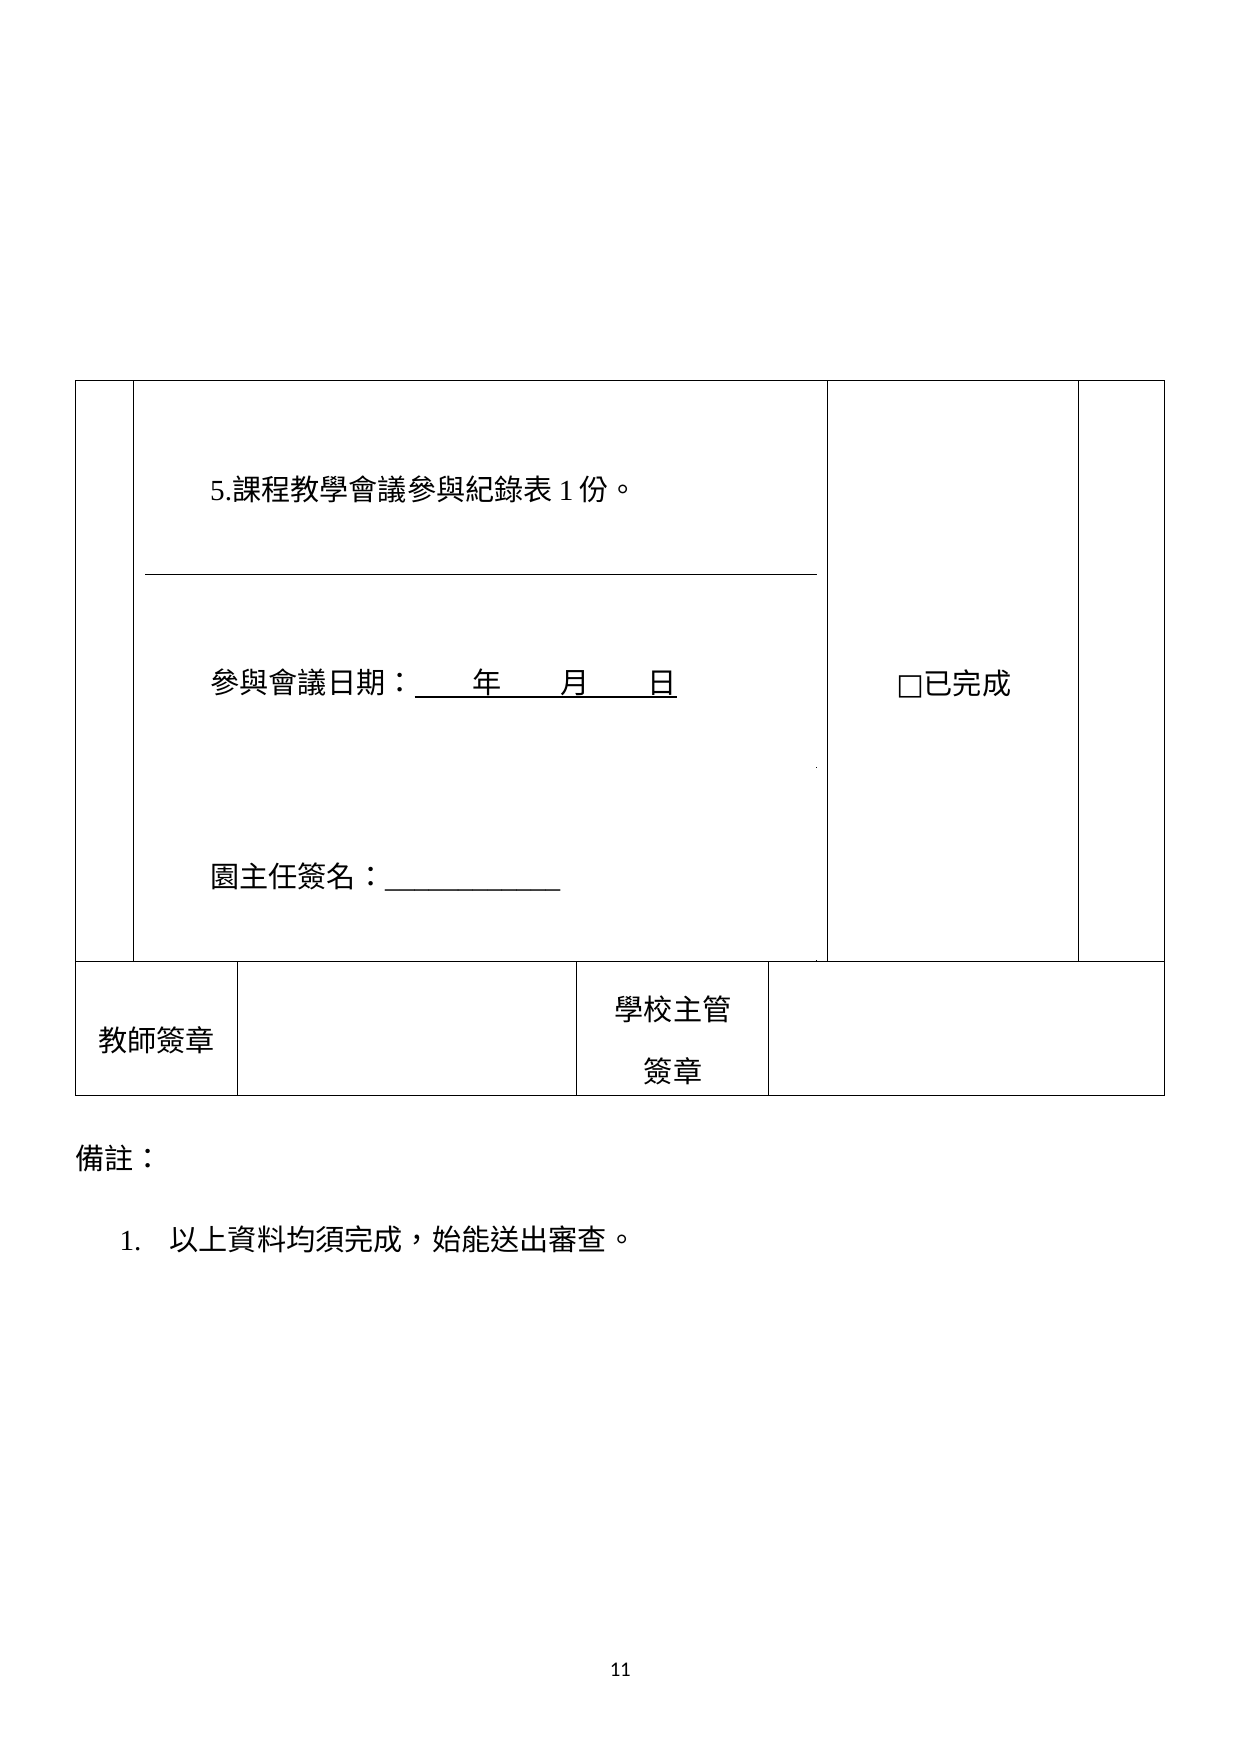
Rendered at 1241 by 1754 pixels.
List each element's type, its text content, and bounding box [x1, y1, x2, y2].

table_cell [769, 962, 1164, 1095]
table_cell [238, 962, 576, 1095]
text 備註： [75, 1115, 1165, 1177]
table_cell 教師簽章 [76, 962, 237, 1095]
table_cell 參與會議日期： 年 月 日 [146, 576, 816, 767]
table_cell 園主任簽名：____________ [146, 769, 816, 960]
list 以上資料均須完成，始能送出審查。 [119, 1196, 1165, 1259]
table_cell [76, 381, 133, 961]
table_cell [134, 381, 145, 961]
table_cell 5.課程教學會議參與紀錄表1份。 [146, 382, 816, 573]
table_cell [817, 381, 827, 961]
table_cell [1079, 381, 1164, 961]
table_cell 學校主管 簽章 [577, 962, 768, 1095]
table_cell □已完成 [828, 381, 1078, 961]
